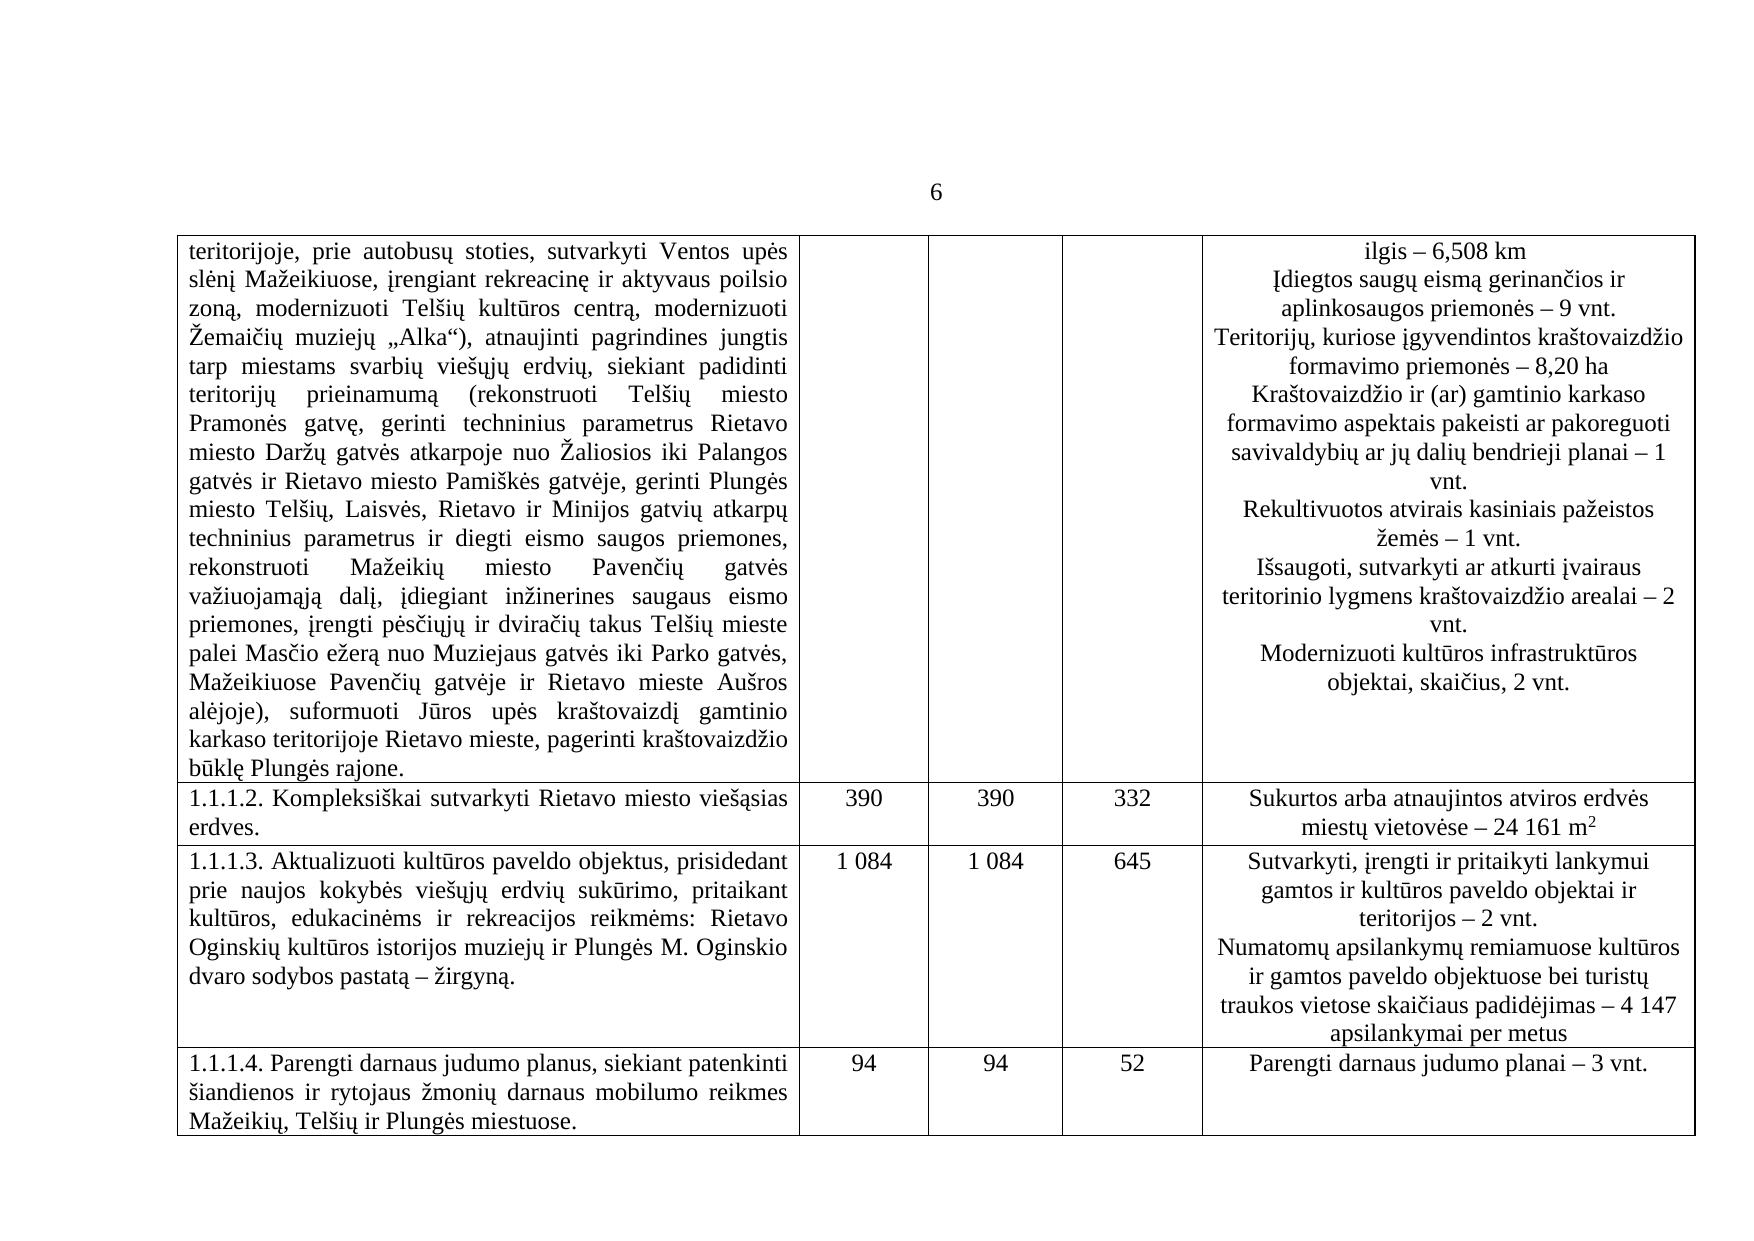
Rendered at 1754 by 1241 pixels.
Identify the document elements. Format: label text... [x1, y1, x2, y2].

table_cell Sukurtos arba atnaujintos atviros erdvės miestų vietovėse – 24 161 m2 [1203, 783, 1694, 845]
table_cell 1.1.1.3. Aktualizuoti kultūros paveldo objektus, prisidedant prie naujos kokybės viešųjų erdvių sukūrimo, pritaikant kultūros, edukacinėms ir rekreacijos reikmėms: Rietavo Oginskių kultūros istorijos muziejų ir Plungės M. Oginskio dvaro sodybos pastatą – žirgyną. [178, 846, 799, 1047]
table_cell 52 [1063, 1048, 1202, 1134]
table_cell [929, 236, 1062, 782]
table_cell ilgis – 6,508 km Įdiegtos saugų eismą gerinančios ir aplinkosaugos priemonės – 9 vnt. Teritorijų, kuriose įgyvendintos kraštovaizdžio formavimo priemonės – 8,20 ha Kraštovaizdžio ir (ar) gamtinio karkaso formavimo aspektais pakeisti ar pakoreguoti savivaldybių ar jų dalių bendrieji planai – 1 vnt. Rekultivuotos atvirais kasiniais pažeistos žemės – 1 vnt. Išsaugoti, sutvarkyti ar atkurti įvairaus teritorinio lygmens kraštovaizdžio arealai – 2 vnt. Modernizuoti kultūros infrastruktūros objektai, skaičius, 2 vnt. [1203, 236, 1694, 782]
table_cell [1063, 236, 1202, 782]
table_cell 1.1.1.2. Kompleksiškai sutvarkyti Rietavo miesto viešąsias erdves. [178, 783, 799, 845]
table_cell teritorijoje, prie autobusų stoties, sutvarkyti Ventos upės slėnį Mažeikiuose, įrengiant rekreacinę ir aktyvaus poilsio zoną, modernizuoti Telšių kultūros centrą, modernizuoti Žemaičių muziejų „Alka“), atnaujinti pagrindines jungtis tarp miestams svarbių viešųjų erdvių, siekiant padidinti teritorijų prieinamumą (rekonstruoti Telšių miesto Pramonės gatvę, gerinti techninius parametrus Rietavo miesto Daržų gatvės atkarpoje nuo Žaliosios iki Palangos gatvės ir Rietavo miesto Pamiškės gatvėje, gerinti Plungės miesto Telšių, Laisvės, Rietavo ir Minijos gatvių atkarpų techninius parametrus ir diegti eismo saugos priemones, rekonstruoti Mažeikių miesto Pavenčių gatvės važiuojamąją dalį, įdiegiant inžinerines saugaus eismo priemones, įrengti pėsčiųjų ir dviračių takus Telšių mieste palei Masčio ežerą nuo Muziejaus gatvės iki Parko gatvės, Mažeikiuose Pavenčių gatvėje ir Rietavo mieste Aušros alėjoje), suformuoti Jūros upės kraštovaizdį gamtinio karkaso teritorijoje Rietavo mieste, pagerinti kraštovaizdžio būklę Plungės rajone. [178, 236, 799, 782]
table_cell 94 [800, 1048, 928, 1134]
table_cell 332 [1063, 783, 1202, 845]
table_cell 1 084 [800, 846, 928, 1047]
table_cell 1 084 [929, 846, 1062, 1047]
table_cell 645 [1063, 846, 1202, 1047]
table_cell Parengti darnaus judumo planai – 3 vnt. [1203, 1048, 1694, 1134]
table_cell [800, 236, 928, 782]
table_cell 390 [800, 783, 928, 845]
table_cell Sutvarkyti, įrengti ir pritaikyti lankymui gamtos ir kultūros paveldo objektai ir teritorijos – 2 vnt. Numatomų apsilankymų remiamuose kultūros ir gamtos paveldo objektuose bei turistų traukos vietose skaičiaus padidėjimas – 4 147 apsilankymai per metus [1203, 846, 1694, 1047]
table_cell 1.1.1.4. Parengti darnaus judumo planus, siekiant patenkinti šiandienos ir rytojaus žmonių darnaus mobilumo reikmes Mažeikių, Telšių ir Plungės miestuose. [178, 1048, 799, 1134]
table_cell 94 [929, 1048, 1062, 1134]
table_cell 390 [929, 783, 1062, 845]
